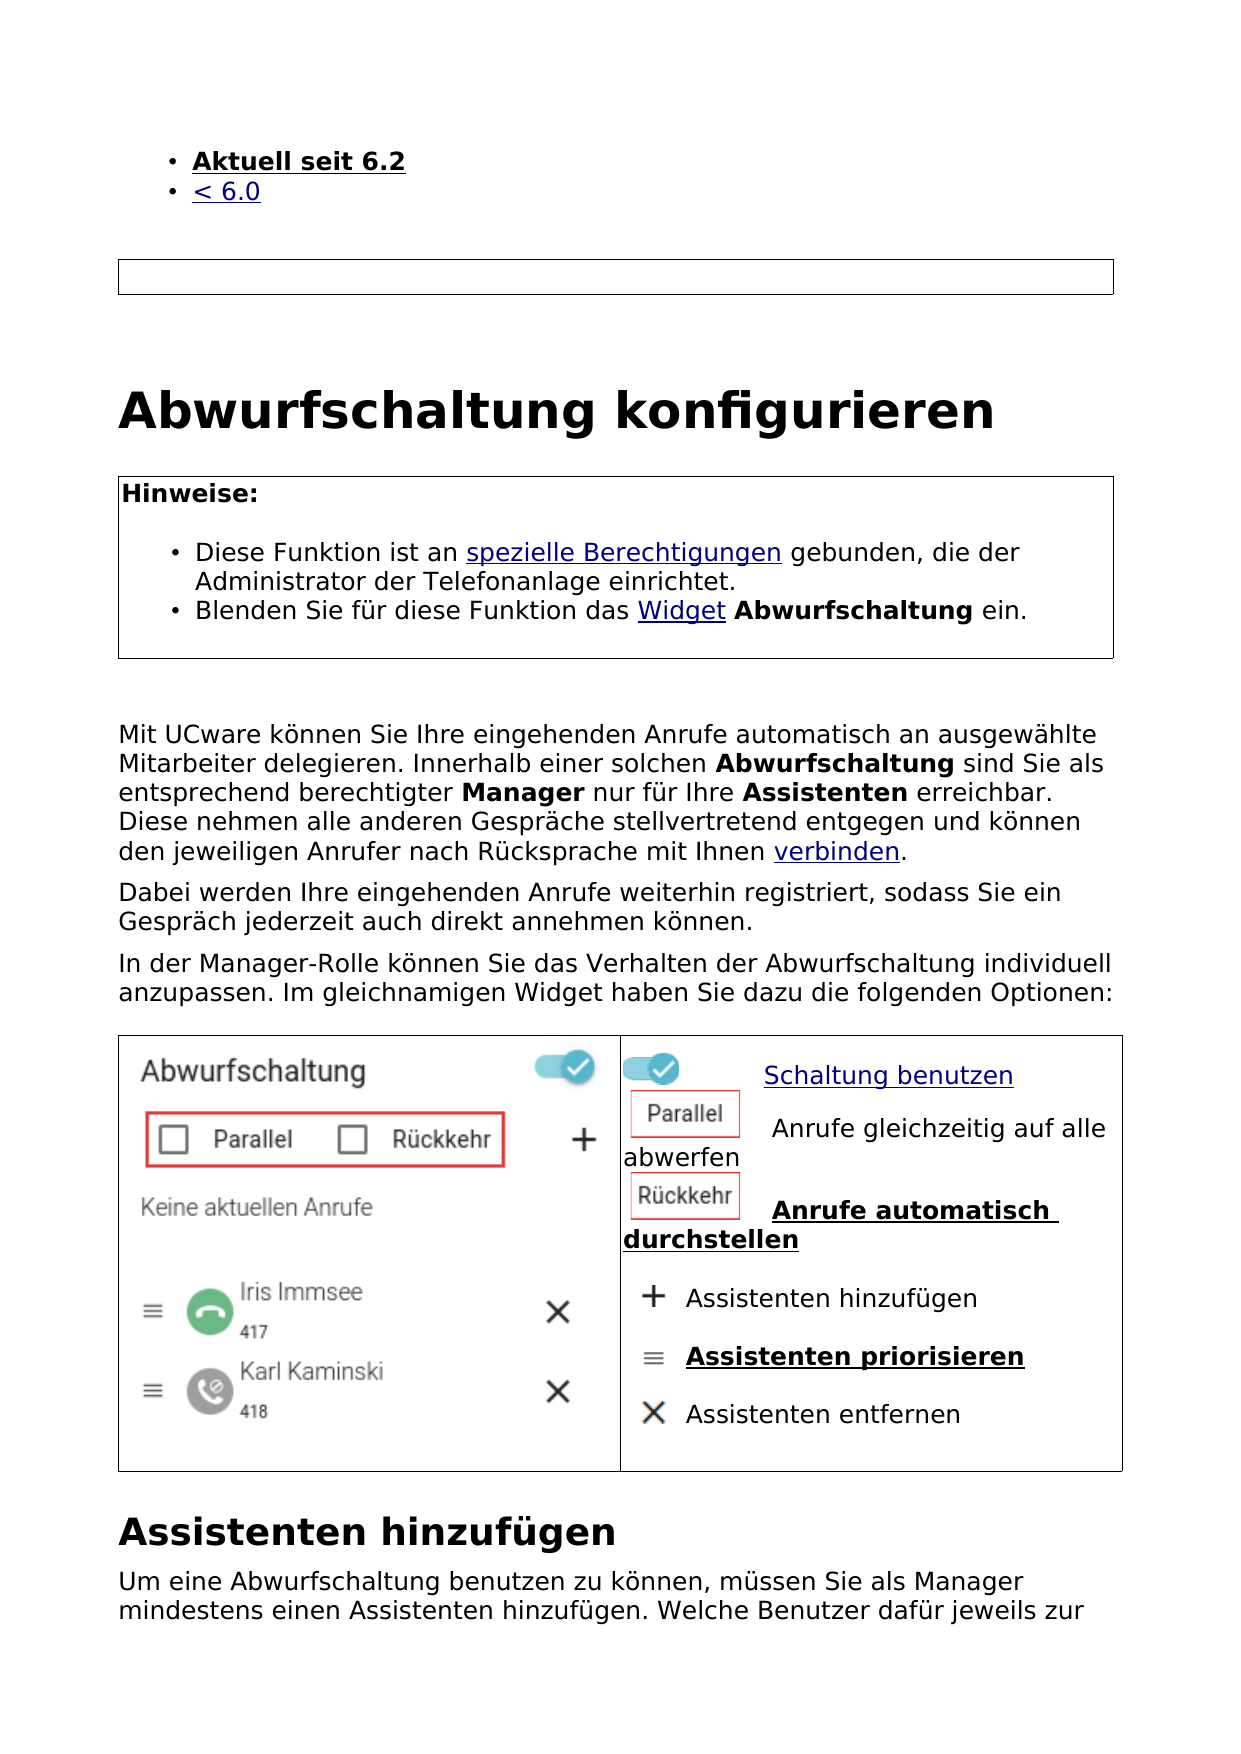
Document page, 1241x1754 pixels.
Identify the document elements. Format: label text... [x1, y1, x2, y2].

picture [630, 1285, 678, 1307]
list < 6.0 [177, 177, 1122, 206]
subtitle Assistenten hinzufügen [118, 1511, 1122, 1554]
picture [622, 1053, 680, 1085]
table_header Schaltung benutzen Anrufe gleichzeitig auf alle abwerfen Anrufe automatisch durchstellen Assistenten hinzufügen Assistenten priorisieren Assistenten entfernen [621, 1036, 1122, 1471]
text Um eine Abwurfschaltung benutzen zu können, müssen Sie als Manager mindestens einen Assistenten hinzufügen. Welche Benutzer dafür jeweils zur [118, 1567, 1122, 1625]
picture [748, 1172, 764, 1220]
picture [687, 1037, 756, 1085]
text In der Manager-Rolle können Sie das Verhalten der Abwurfschaltung individuell anzupassen. Im gleichnamigen Widget haben Sie dazu die folgenden Optionen: [118, 949, 1122, 1008]
picture [630, 1351, 678, 1366]
subtitle Abwurfschaltung konfigurieren [118, 382, 1122, 440]
table_header Hinweise: Diese Funktion ist an spezielle Berechtigungen gebunden, die der Administrator der Telefonanlage einrichtet. Blenden Sie für diese Funktion das Widget Abwurfschaltung ein. [119, 477, 1113, 658]
picture [121, 1037, 618, 1468]
list Aktuell seit 6.2 [177, 148, 1122, 177]
text Dabei werden Ihre eingehenden Anrufe weiterhin registriert, sodass Sie ein Gespräch jederzeit auch direkt annehmen können. [118, 878, 1122, 937]
table_header [119, 1036, 620, 1471]
picture [630, 1090, 741, 1138]
text Mit UCware können Sie Ihre eingehenden Anrufe automatisch an ausgewählte Mitarbeiter delegieren. Innerhalb einer solchen Abwurfschaltung sind Sie als entsprechend berechtigter Manager nur für Ihre Assistenten erreichbar. Diese nehmen alle anderen Gespräche stellvertretend entgegen und können den jeweiligen Anrufer nach Rücksprache mit Ihnen verbinden. [118, 720, 1122, 866]
picture [630, 1401, 678, 1424]
table_header [119, 260, 1113, 294]
picture [748, 1090, 764, 1138]
picture [630, 1172, 741, 1220]
